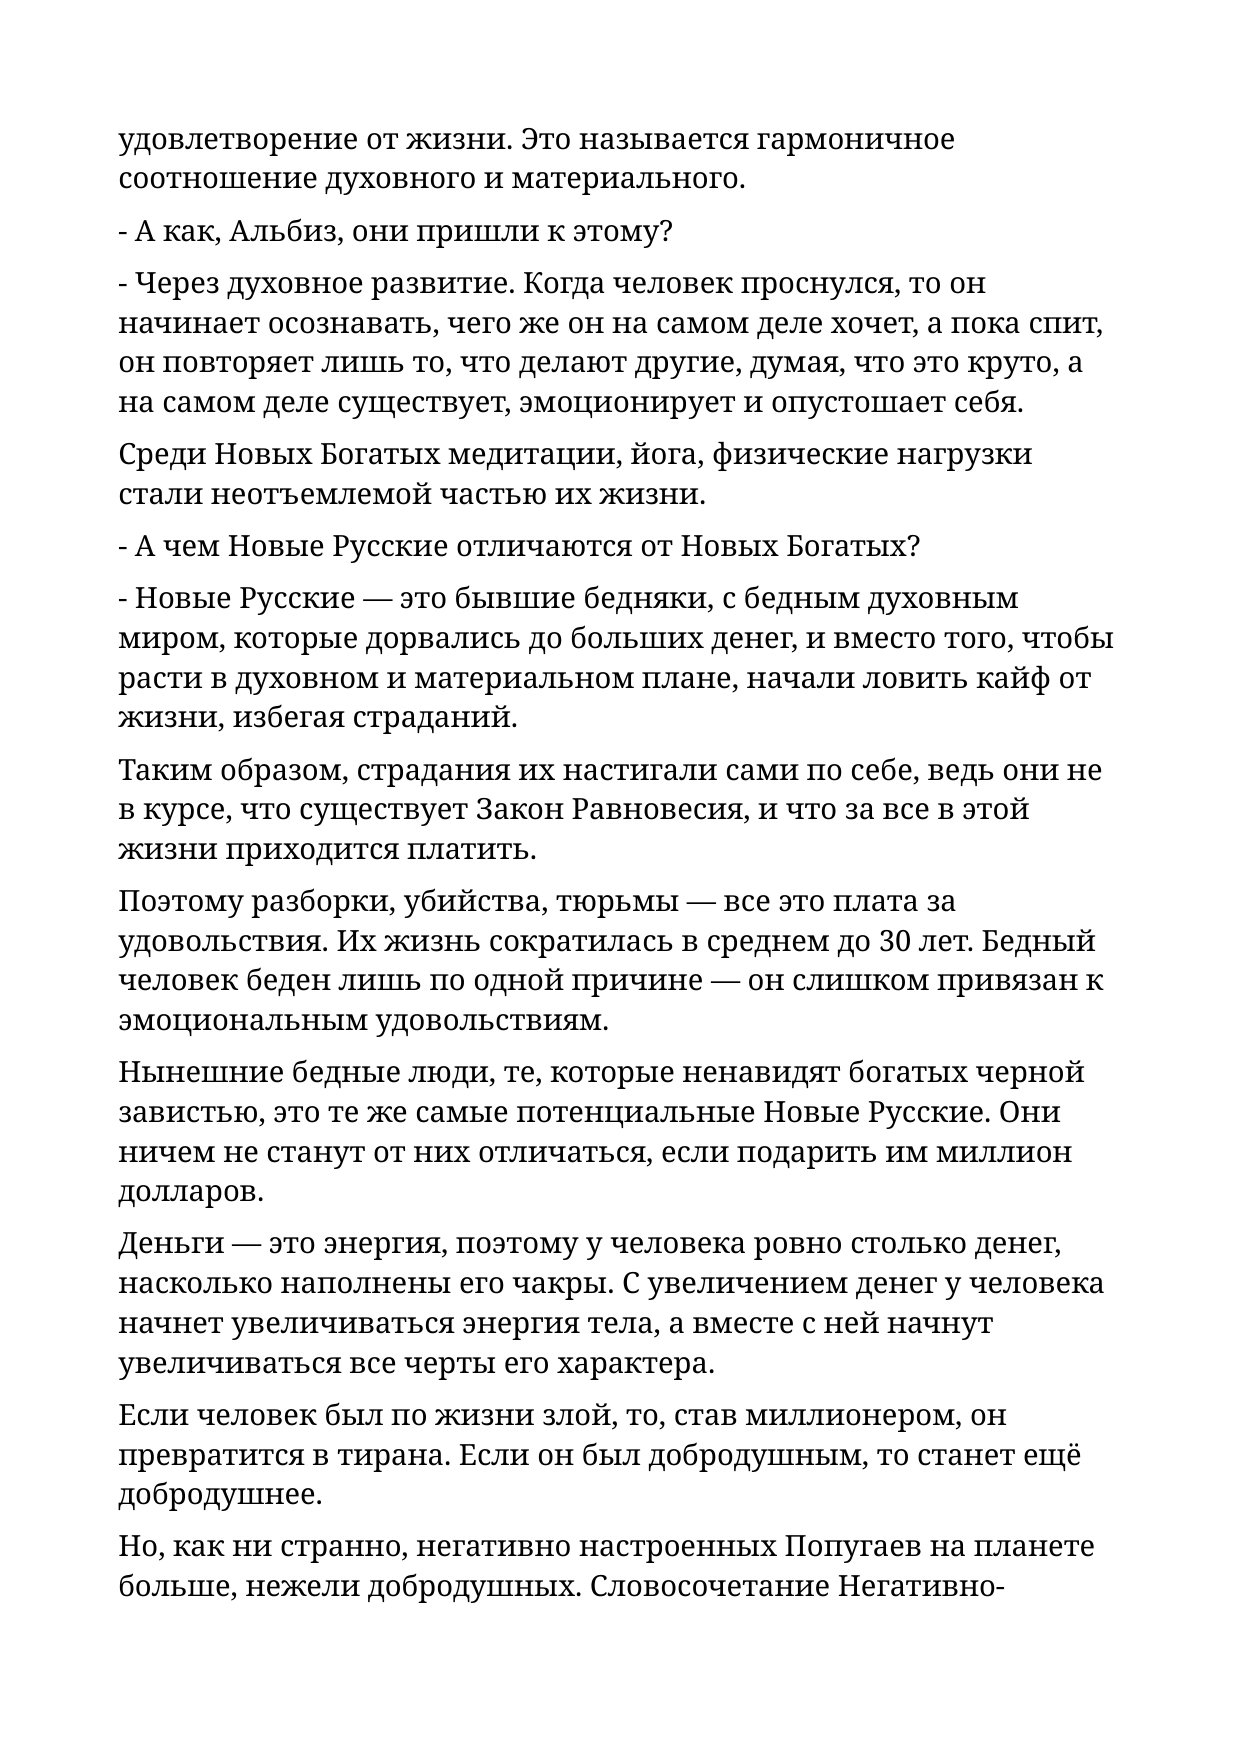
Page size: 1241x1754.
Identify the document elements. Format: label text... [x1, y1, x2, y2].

text - Через духовное развитие. Когда человек проснулся, то он начинает осознавать, чего же он на самом деле хочет, а пока спит, он повторяет лишь то, что делают другие, думая, что это круто, а на самом деле существует, эмоционирует и опустошает себя. [118, 262, 1122, 421]
text Но, как ни странно, негативно настроенных Попугаев на планете больше, нежели добродушных. Словосочетание Негативно- [118, 1526, 1122, 1605]
text Среди Новых Богатых медитации, йога, физические нагрузки стали неотъемлемой частью их жизни. [118, 433, 1122, 513]
text Таким образом, страдания их настигали сами по себе, ведь они не в курсе, что существует Закон Равновесия, и что за все в этой жизни приходится платить. [118, 749, 1122, 868]
text Если человек был по жизни злой, то, став миллионером, он превратится в тирана. Если он был добродушным, то станет ещё добродушнее. [118, 1394, 1122, 1513]
text - А как, Альбиз, они пришли к этому? [118, 210, 1122, 250]
text удовлетворение от жизни. Это называется гармоничное соотношение духовного и материального. [118, 118, 1122, 197]
text Нынешние бедные люди, те, которые ненавидят богатых черной завистью, это те же самые потенциальные Новые Русские. Они ничем не станут от них отличаться, если подарить им миллион долларов. [118, 1052, 1122, 1210]
text - Новые Русские — это бывшие бедняки, с бедным духовным миром, которые дорвались до больших денег, и вместо того, чтобы расти в духовном и материальном плане, начали ловить кайф от жизни, избегая страданий. [118, 577, 1122, 736]
text - А чем Новые Русские отличаются от Новых Богатых? [118, 525, 1122, 565]
text Поэтому разборки, убийства, тюрьмы — все это плата за удовольствия. Их жизнь сократилась в среднем до 30 лет. Бедный человек беден лишь по одной причине — он слишком привязан к эмоциональным удовольствиям. [118, 880, 1122, 1039]
text Деньги — это энергия, поэтому у человека ровно столько денег, насколько наполнены его чакры. С увеличением денег у человека начнет увеличиваться энергия тела, а вместе с ней начнут увеличиваться все черты его характера. [118, 1223, 1122, 1382]
